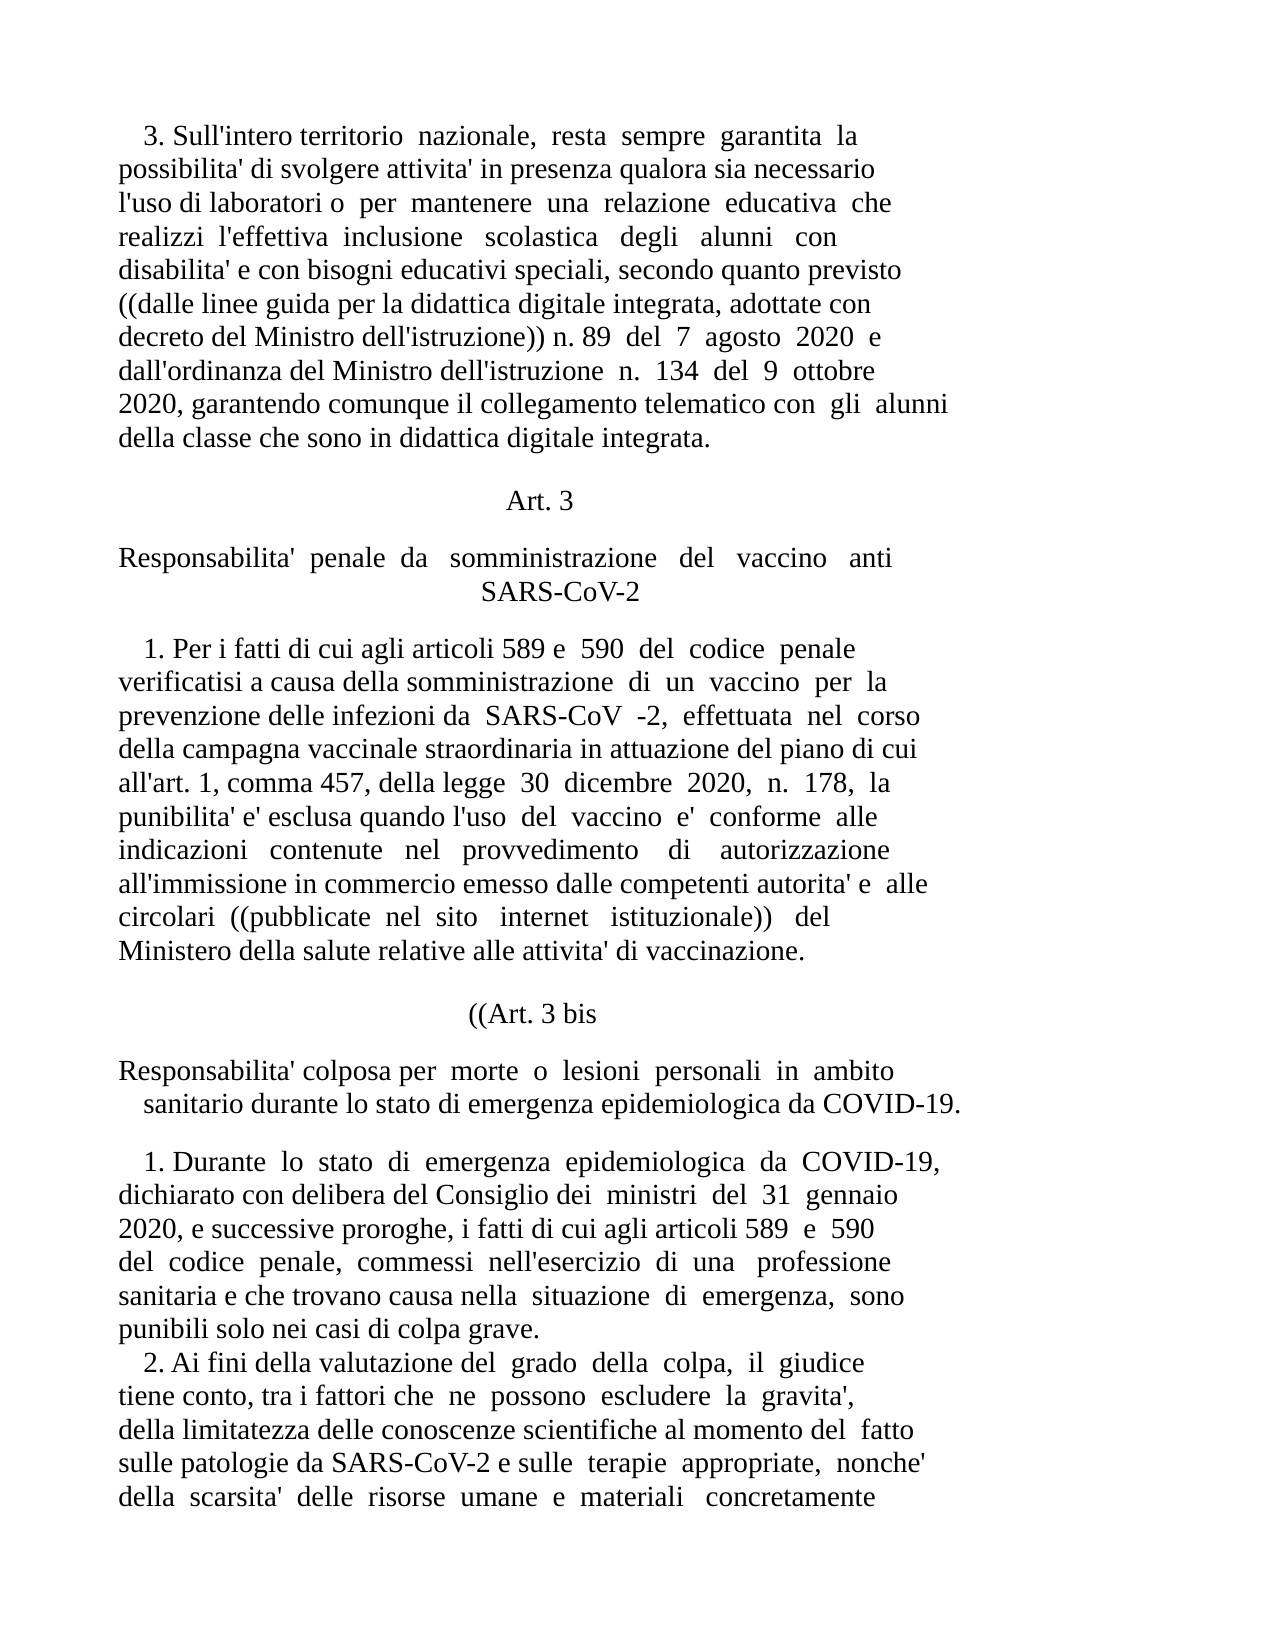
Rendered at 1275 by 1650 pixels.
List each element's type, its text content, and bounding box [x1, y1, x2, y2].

text ((Art. 3 bis [118, 996, 1157, 1029]
text possibilita' di svolgere attivita' in presenza qualora sia necessario [118, 152, 1157, 185]
text all'art. 1, comma 457, della legge 30 dicembre 2020, n. 178, la [118, 765, 1157, 799]
text 2020, garantendo comunque il collegamento telematico con gli alunni [118, 386, 1157, 420]
text ((dalle linee guida per la didattica digitale integrata, adottate con [118, 286, 1157, 319]
text prevenzione delle infezioni da SARS-CoV -2, effettuata nel corso [118, 698, 1157, 732]
text punibilita' e' esclusa quando l'uso del vaccino e' conforme alle [118, 799, 1157, 832]
text sanitario durante lo stato di emergenza epidemiologica da COVID-19. [118, 1087, 1157, 1120]
text 1. Per i fatti di cui agli articoli 589 e 590 del codice penale [118, 631, 1157, 664]
text della classe che sono in didattica digitale integrata. [118, 420, 1157, 453]
text 3. Sull'intero territorio nazionale, resta sempre garantita la [118, 118, 1157, 152]
text realizzi l'effettiva inclusione scolastica degli alunni con [118, 219, 1157, 252]
text Responsabilita' penale da somministrazione del vaccino anti [118, 540, 1157, 574]
text della scarsita' delle risorse umane e materiali concretamente [118, 1479, 1157, 1513]
text all'immissione in commercio emesso dalle competenti autorita' e alle [118, 866, 1157, 899]
text Ministero della salute relative alle attivita' di vaccinazione. [118, 933, 1157, 966]
text Responsabilita' colposa per morte o lesioni personali in ambito [118, 1053, 1157, 1087]
text l'uso di laboratori o per mantenere una relazione educativa che [118, 185, 1157, 219]
text tiene conto, tra i fattori che ne possono escludere la gravita', [118, 1378, 1157, 1412]
text del codice penale, commessi nell'esercizio di una professione [118, 1244, 1157, 1278]
text sulle patologie da SARS-CoV-2 e sulle terapie appropriate, nonche' [118, 1446, 1157, 1479]
text verificatisi a causa della somministrazione di un vaccino per la [118, 664, 1157, 698]
text SARS-CoV-2 [118, 574, 1157, 607]
text sanitaria e che trovano causa nella situazione di emergenza, sono [118, 1278, 1157, 1311]
text dichiarato con delibera del Consiglio dei ministri del 31 gennaio [118, 1177, 1157, 1211]
text 2020, e successive proroghe, i fatti di cui agli articoli 589 e 590 [118, 1211, 1157, 1244]
text punibili solo nei casi di colpa grave. [118, 1311, 1157, 1345]
text della limitatezza delle conoscenze scientifiche al momento del fatto [118, 1412, 1157, 1446]
text della campagna vaccinale straordinaria in attuazione del piano di cui [118, 732, 1157, 765]
text 1. Durante lo stato di emergenza epidemiologica da COVID-19, [118, 1144, 1157, 1177]
text circolari ((pubblicate nel sito internet istituzionale)) del [118, 899, 1157, 933]
text disabilita' e con bisogni educativi speciali, secondo quanto previsto [118, 252, 1157, 286]
text 2. Ai fini della valutazione del grado della colpa, il giudice [118, 1345, 1157, 1378]
text decreto del Ministro dell'istruzione)) n. 89 del 7 agosto 2020 e [118, 319, 1157, 353]
text indicazioni contenute nel provvedimento di autorizzazione [118, 832, 1157, 866]
text Art. 3 [118, 483, 1157, 517]
text dall'ordinanza del Ministro dell'istruzione n. 134 del 9 ottobre [118, 353, 1157, 386]
